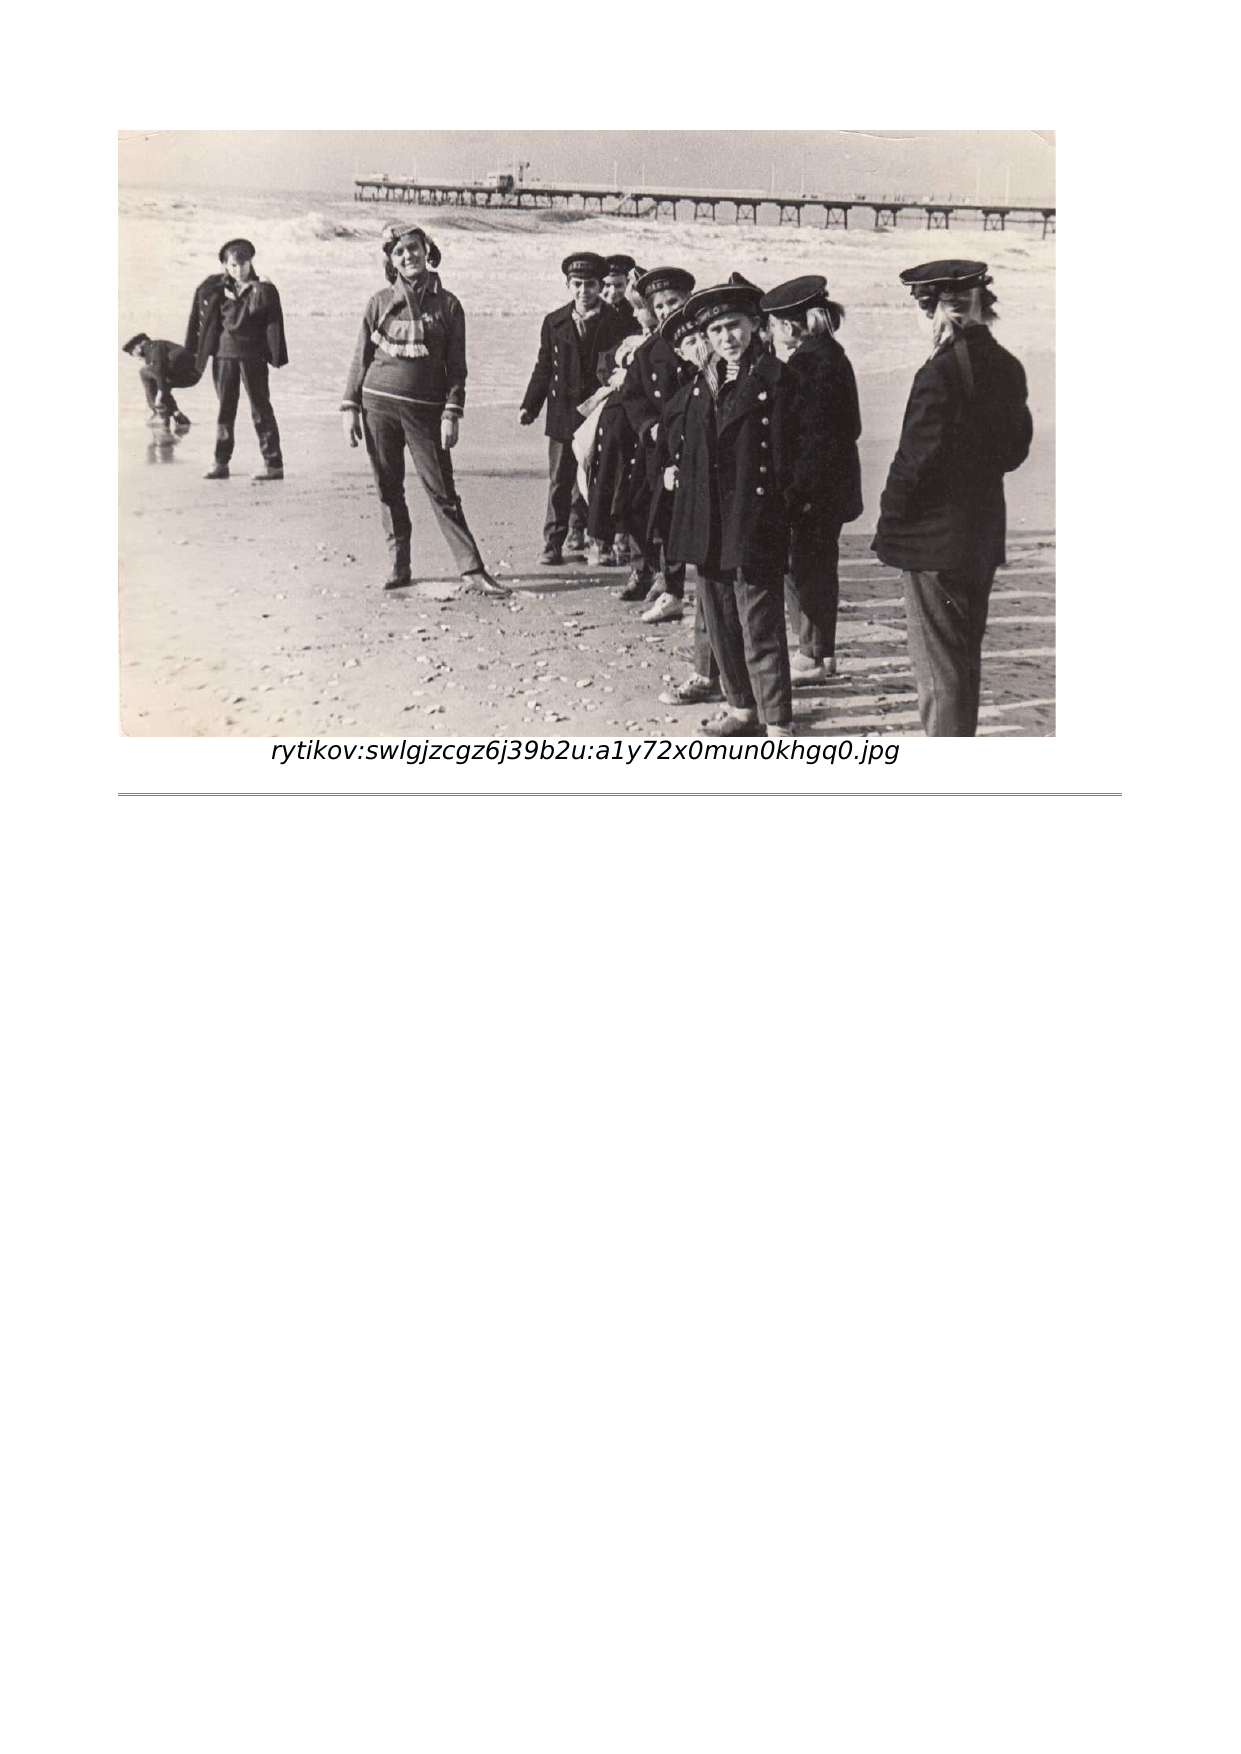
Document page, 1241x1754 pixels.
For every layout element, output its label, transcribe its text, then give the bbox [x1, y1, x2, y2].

picture [118, 130, 1056, 737]
text rytikov:swlgjzcgz6j39b2u:a1y72x0mun0khgq0.jpg [118, 737, 1056, 766]
